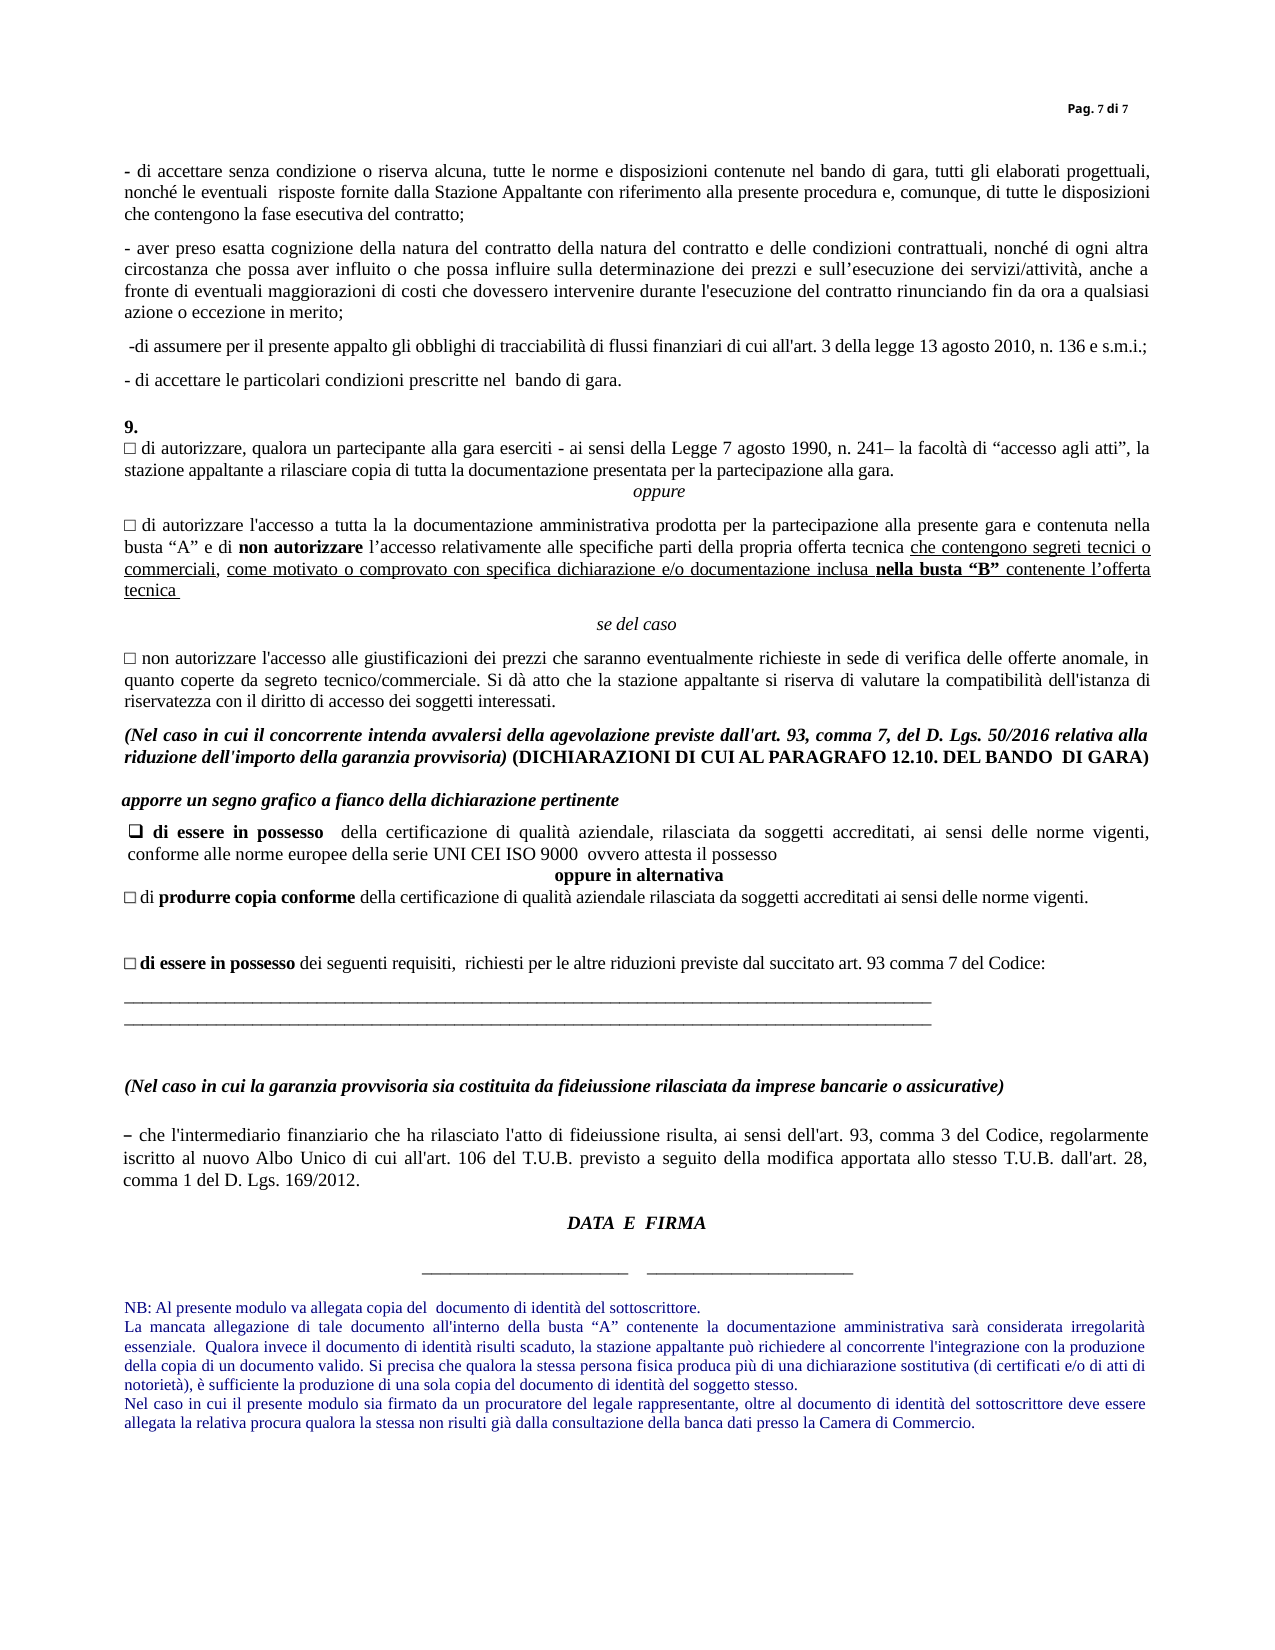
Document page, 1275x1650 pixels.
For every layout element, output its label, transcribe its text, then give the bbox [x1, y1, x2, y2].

text □ di autorizzare, qualora un partecipante alla gara eserciti - ai sensi della Legge 7 agosto 1990, n. 241– la facoltà di “accesso agli atti”, la stazione appaltante a rilasciare copia di tutta la documentazione presentata per la partecipazione alla gara. [124, 437, 1151, 480]
text Nel caso in cui il presente modulo sia firmato da un procuratore del legale rappresentante, oltre al documento di identità del sottoscrittore deve essere allegata la relativa procura qualora la stessa non risulti già dalla consultazione della banca dati presso la Camera di Commercio. [124, 1394, 1147, 1432]
text □ di autorizzare l'accesso a tutta la la documentazione amministrativa prodotta per la partecipazione alla presente gara e contenuta nella busta “A” e di non autorizzare l’accesso relativamente alle specifiche parti della propria offerta tecnica che contengono segreti tecnici o commerciali, come motivato o comprovato con specifica dichiarazione e/o documentazione inclusa nella busta “B” contenente l’offerta tecnica [124, 514, 1151, 601]
text □ di produrre copia conforme della certificazione di qualità aziendale rilasciata da soggetti accreditati ai sensi delle norme vigenti. [124, 886, 1151, 907]
text ______________________ ______________________ [124, 1255, 1151, 1277]
text (Nel caso in cui la garanzia provvisoria sia costituita da fideiussione rilasciata da imprese bancarie o assicurative) [124, 1074, 1151, 1096]
text apporre un segno grafico a fianco della dichiarazione pertinente [121, 789, 1151, 811]
text La mancata allegazione di tale documento all'interno della busta “A” contenente la documentazione amministrativa sarà considerata irregolarità essenziale. Qualora invece il documento di identità risulti scaduto, la stazione appaltante può richiedere al concorrente l'integrazione con la produzione della copia di un documento valido. Si precisa che qualora la stessa persona fisica produca più di una dichiarazione sostitutiva (di certificati e/o di atti di notorietà), è sufficiente la produzione di una sola copia del documento di identità del soggetto stesso. [124, 1317, 1147, 1394]
text (Nel caso in cui il concorrente intenda avvalersi della agevolazione previste dall'art. 93, comma 7, del D. Lgs. 50/2016 relativa alla riduzione dell'importo della garanzia provvisoria) (dichiarazioni di cui al paragrafo 12.10. del bando di gara) [124, 724, 1151, 767]
text -di assumere per il presente appalto gli obblighi di tracciabilità di flussi finanziari di cui all'art. 3 della legge 13 agosto 2010, n. 136 e s.m.i.; [124, 335, 1151, 357]
text □ non autorizzare l'accesso alle giustificazioni dei prezzi che saranno eventualmente richieste in sede di verifica delle offerte anomale, in quanto coperte da segreto tecnico/commerciale. Si dà atto che la stazione appaltante si riserva di valutare la compatibilità dell'istanza di riservatezza con il diritto di accesso dei soggetti interessati. [124, 647, 1151, 712]
text 9. [124, 416, 1151, 437]
list oppure [124, 480, 1151, 502]
text NB: Al presente modulo va allegata copia del documento di identità del sottoscrittore. [124, 1298, 1147, 1317]
text - aver preso esatta cognizione della natura del contratto della natura del contratto e delle condizioni contrattuali, nonché di ogni altra circostanza che possa aver influito o che possa influire sulla determinazione dei prezzi e sull’esecuzione dei servizi/attività, anche a fronte di eventuali maggiorazioni di costi che dovessero intervenire durante l'esecuzione del contratto rinunciando fin da ora a qualsiasi azione o eccezione in merito; [124, 237, 1151, 323]
list che l'intermediario finanziario che ha rilasciato l'atto di fideiussione risulta, ai sensi dell'art. 93, comma 3 del Codice, regolarmente iscritto al nuovo Albo Unico di cui all'art. 106 del T.U.B. previsto a seguito della modifica apportata allo stesso T.U.B. dall'art. 28, comma 1 del D. Lgs. 169/2012. [123, 1122, 1151, 1190]
text se del caso [124, 613, 1151, 635]
list di essere in possesso della certificazione di qualità aziendale, rilasciata da soggetti accreditati, ai sensi delle norme vigenti, conforme alle norme europee della serie UNI CEI ISO 9000 ovvero attesta il possesso [127, 821, 1151, 864]
text - di accettare senza condizione o riserva alcuna, tutte le norme e disposizioni contenute nel bando di gara, tutti gli elaborati progettuali, nonché le eventuali risposte fornite dalla Stazione Appaltante con riferimento alla presente procedura e, comunque, di tutte le disposizioni che contengono la fase esecutiva del contratto; [124, 159, 1151, 224]
text ________________________________________________________________________________________ [124, 1006, 1151, 1027]
text □ di essere in possesso dei seguenti requisiti, richiesti per le altre riduzioni previste dal succitato art. 93 comma 7 del Codice: [124, 952, 1151, 974]
text ________________________________________________________________________________________ [124, 984, 1151, 1006]
text DATA E FIRMA [124, 1212, 1151, 1233]
text oppure in alternativa [127, 864, 1151, 886]
text - di accettare le particolari condizioni prescritte nel bando di gara. [124, 369, 1151, 391]
